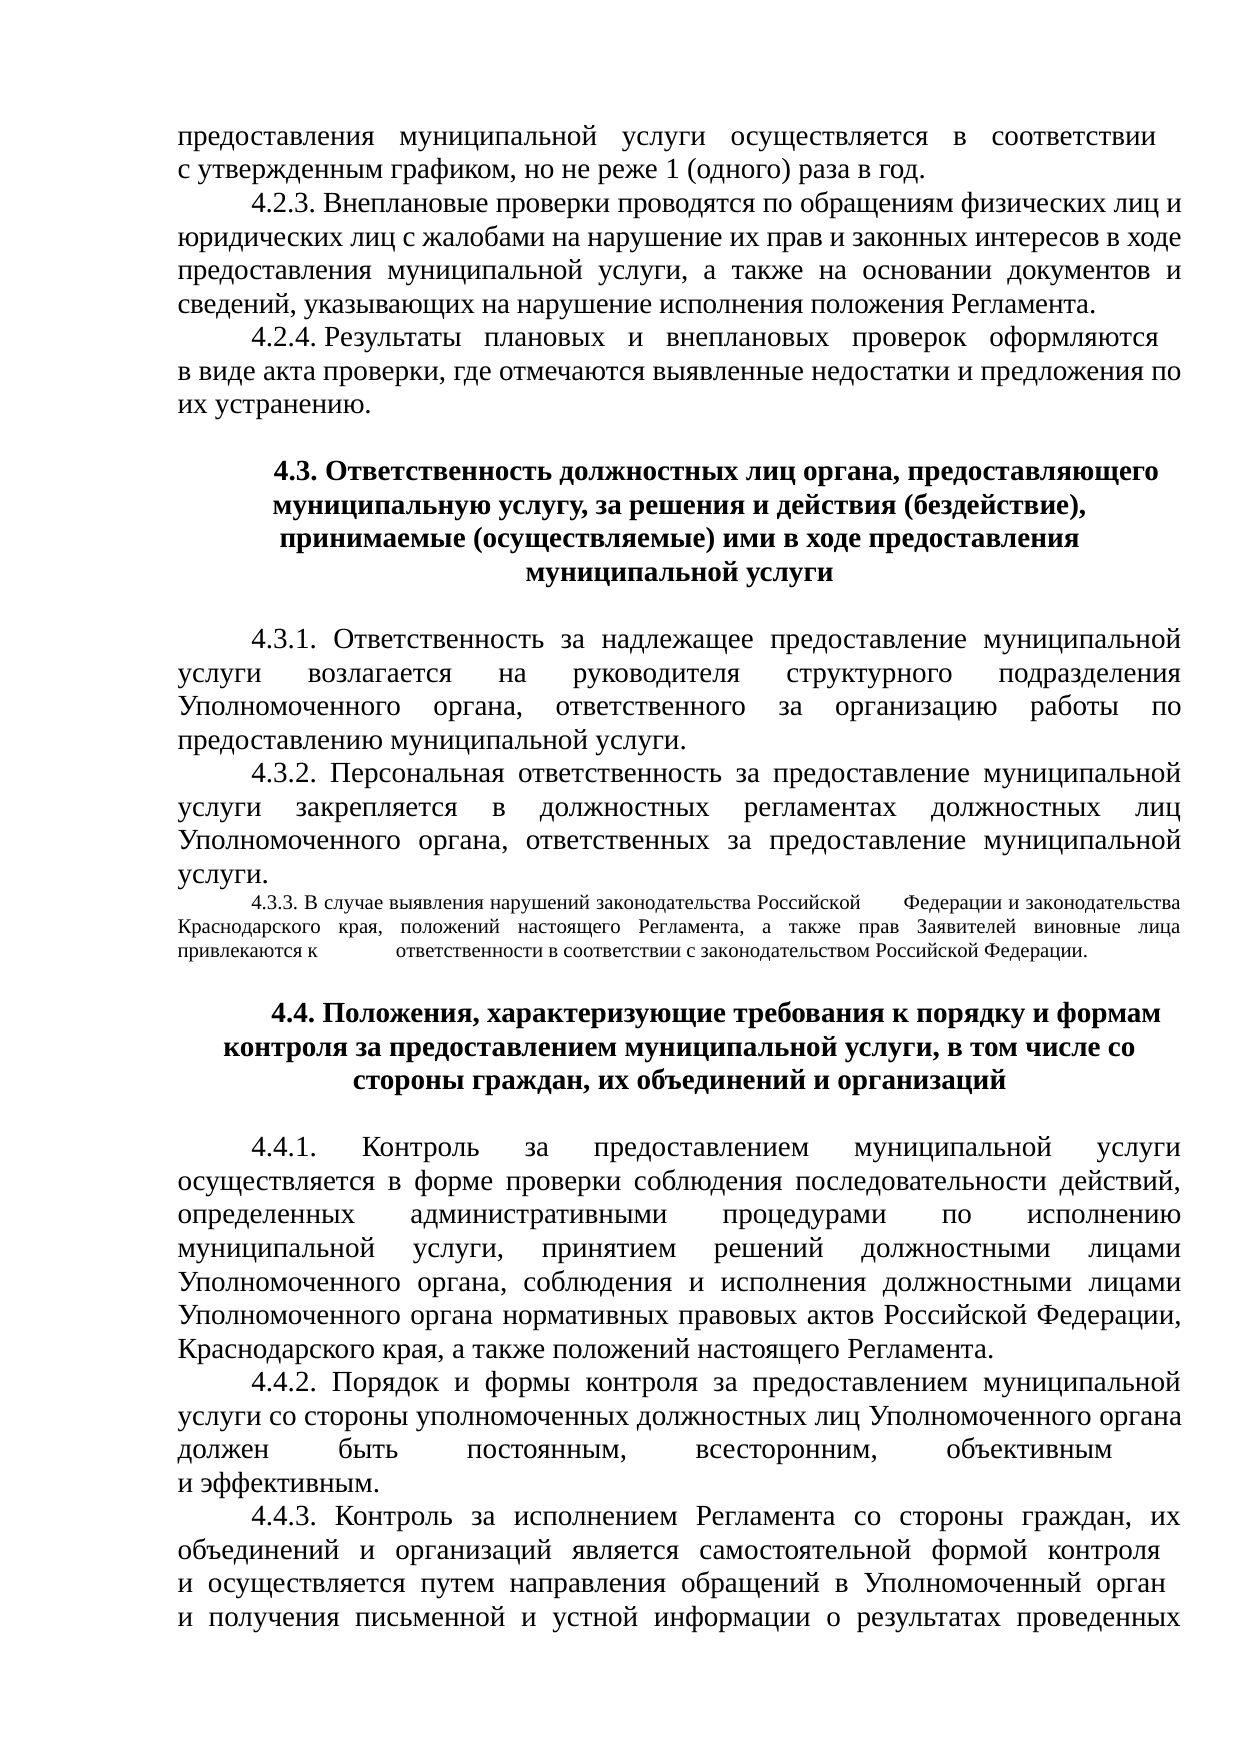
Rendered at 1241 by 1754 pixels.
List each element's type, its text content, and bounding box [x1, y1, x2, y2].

text 4.2.4. Результаты плановых и внеплановых проверок оформляются в виде акта проверки, где отмечаются выявленные недостатки и предложения по их устранению. [177, 319, 1182, 420]
text предоставления муниципальной услуги осуществляется в соответствии с утвержденным графиком, но не реже 1 (одного) раза в год. [177, 118, 1182, 185]
text 4.2.3. Внеплановые проверки проводятся по обращениям физических лиц и юридических лиц с жалобами на нарушение их прав и законных интересов в ходе предоставления муниципальной услуги, а также на основании документов и сведений, указывающих на нарушение исполнения положения Регламента. [177, 185, 1182, 319]
text 4.4.3. Контроль за исполнением Регламента со стороны граждан, их объединений и организаций является самостоятельной формой контроля и осуществляется путем направления обращений в Уполномоченный орган и получения письменной и устной информации о результатах проведенных [177, 1498, 1182, 1633]
text 4.4.1. Контроль за предоставлением муниципальной услуги осуществляется в форме проверки соблюдения последовательности действий, определенных административными процедурами по исполнению муниципальной услуги, принятием решений должностными лицами Уполномоченного органа, соблюдения и исполнения должностными лицами Уполномоченного органа нормативных правовых актов Российской Федерации, Краснодарского края, а также положений настоящего Регламента. [177, 1129, 1182, 1364]
text 4.3.1. Ответственность за надлежащее предоставление муниципальной услуги возлагается на руководителя структурного подразделения Уполномоченного органа, ответственного за организацию работы по предоставлению муниципальной услуги. [177, 621, 1182, 755]
text 4.3.2. Персональная ответственность за предоставление муниципальной услуги закрепляется в должностных регламентах должностных лиц Уполномоченного органа, ответственных за предоставление муниципальной услуги. [177, 755, 1182, 889]
text 4.3. Ответственность должностных лиц органа, предоставляющего муниципальную услугу, за решения и действия (бездействие), принимаемые (осуществляемые) ими в ходе предоставления муниципальной услуги [177, 453, 1182, 588]
text 4.3.3. В случае выявления нарушений законодательства Российской Федерации и законодательства Краснодарского края, положений настоящего Регламента, а также прав Заявителей виновные лица привлекаются к ответственности в соответствии с законодательством Российской Федерации. [177, 889, 1182, 962]
text 4.4. Положения, характеризующие требования к порядку и формам контроля за предоставлением муниципальной услуги, в том числе со стороны граждан, их объединений и организаций [177, 995, 1182, 1096]
text 4.4.2. Порядок и формы контроля за предоставлением муниципальной услуги со стороны уполномоченных должностных лиц Уполномоченного органа должен быть постоянным, всесторонним, объективным и эффективным. [177, 1364, 1182, 1498]
